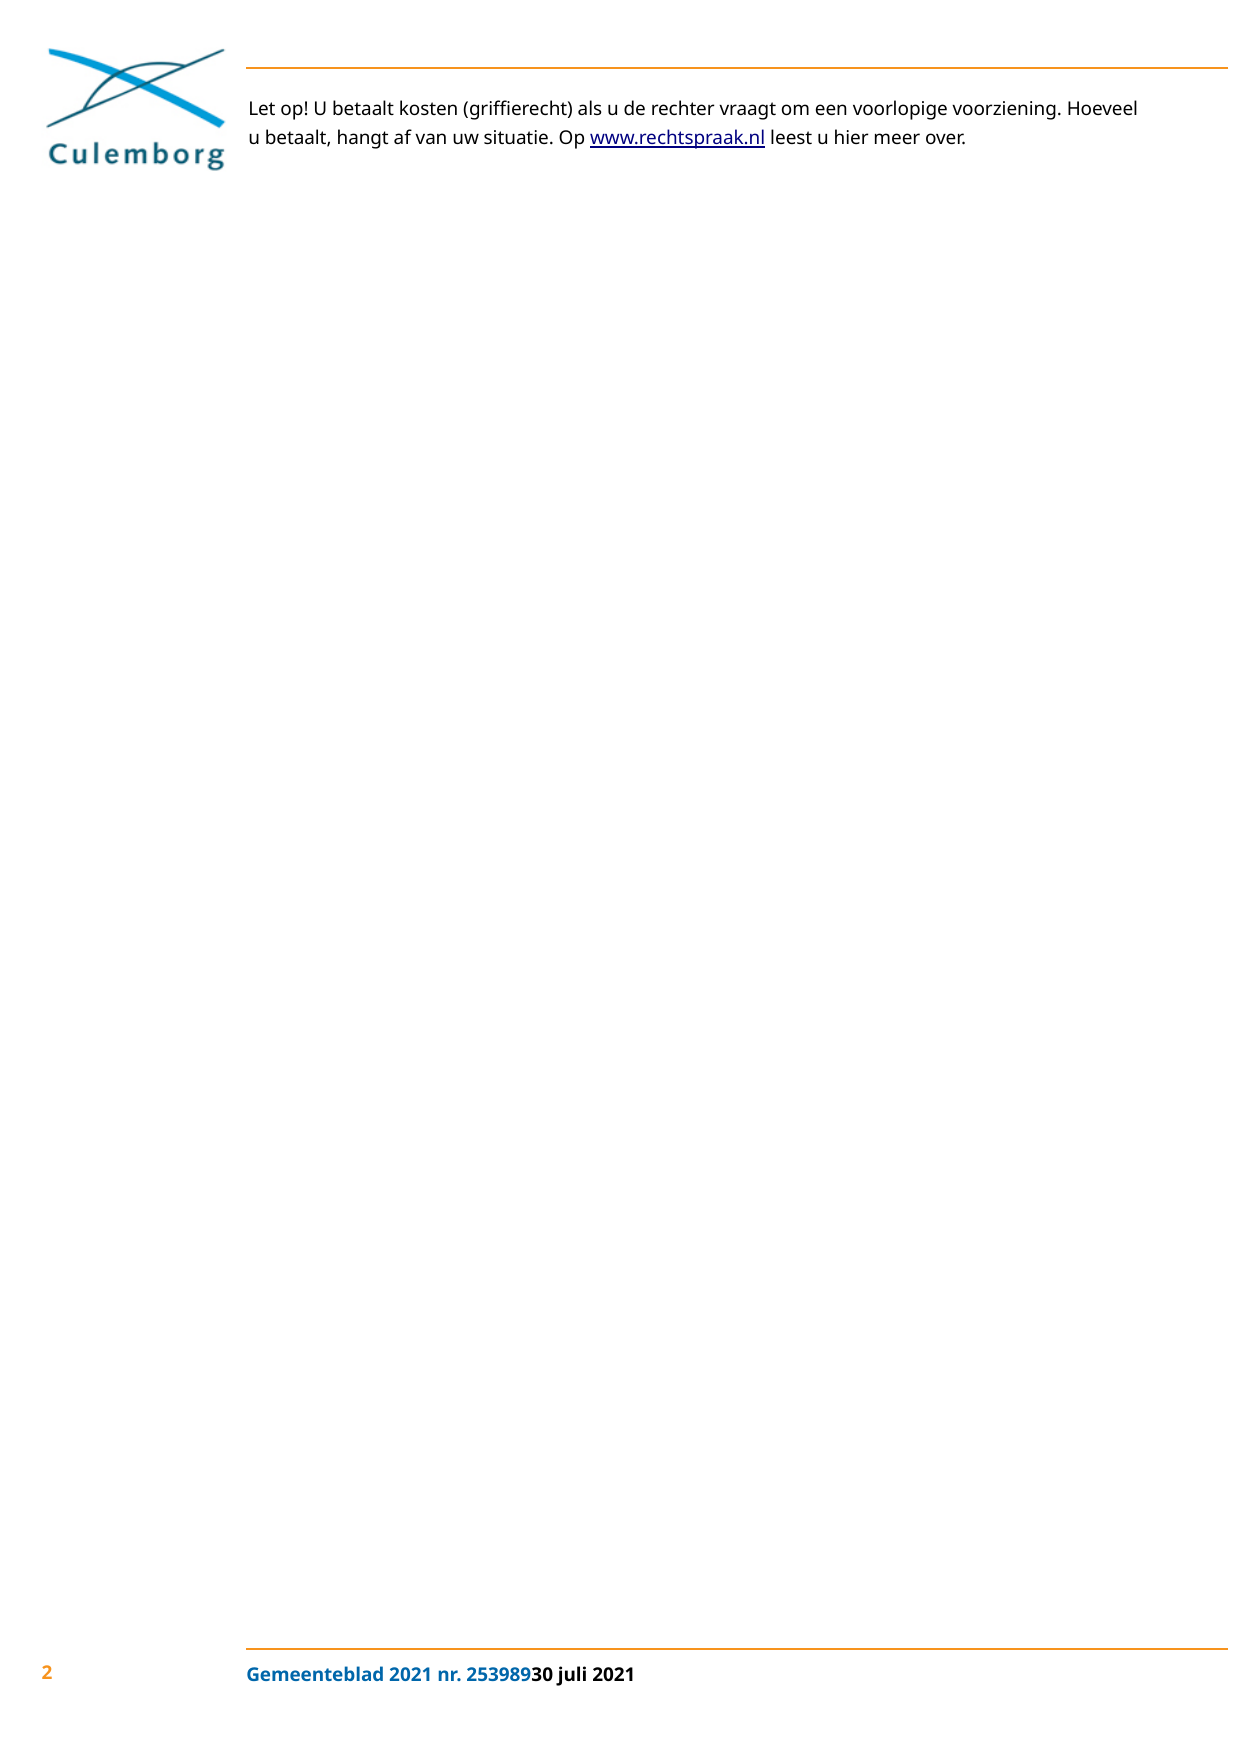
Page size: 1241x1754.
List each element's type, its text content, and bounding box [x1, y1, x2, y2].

picture [41, 47, 231, 172]
text Let op! U betaalt kosten (griffierecht) als u de rechter vraagt om een voorlopige voorziening. Hoeveel u betaalt, hangt af van uw situatie. Op www.rechtspraak.nl leest u hier meer over. [248, 95, 1152, 150]
